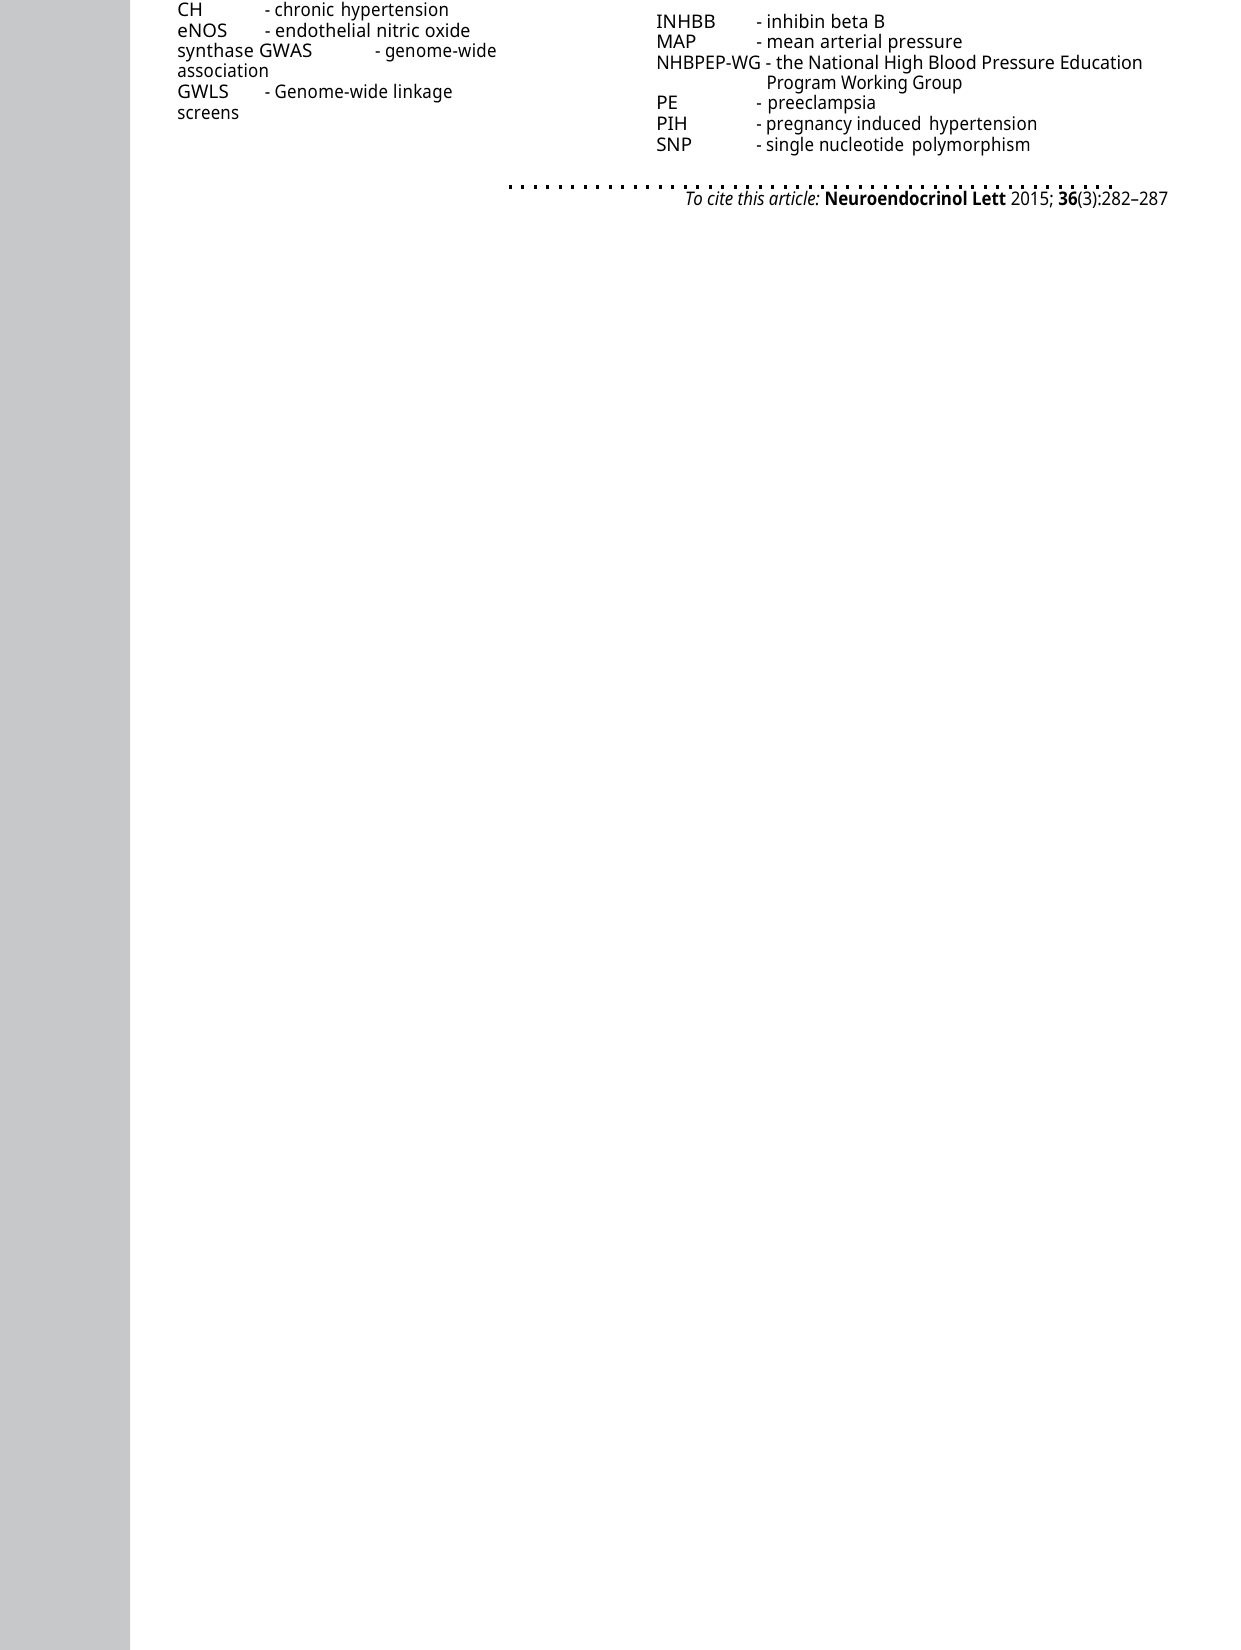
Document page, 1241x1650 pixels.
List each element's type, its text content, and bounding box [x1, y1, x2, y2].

text MAP - mean arterial pressure [656, 33, 1240, 53]
text eNOS - endothelial nitric oxide synthase GWAS - genome-wide association [177, 21, 514, 82]
text PE - preeclampsia [656, 94, 1240, 114]
text NHBPEP-WG - the National High Blood Pressure Education Program Working Group [656, 53, 1144, 94]
text INHBB - inhibin beta B [656, 11, 1240, 33]
text SNP - single nucleotide polymorphism [656, 134, 1240, 156]
text To cite this article: Neuroendocrinol Lett 2015; 36(3):282–287 [685, 188, 1240, 210]
text PIH - pregnancy induced hypertension [656, 114, 1240, 134]
text GWLS - Genome-wide linkage screens [177, 82, 514, 123]
text CH - chronic hypertension [177, 0, 514, 20]
